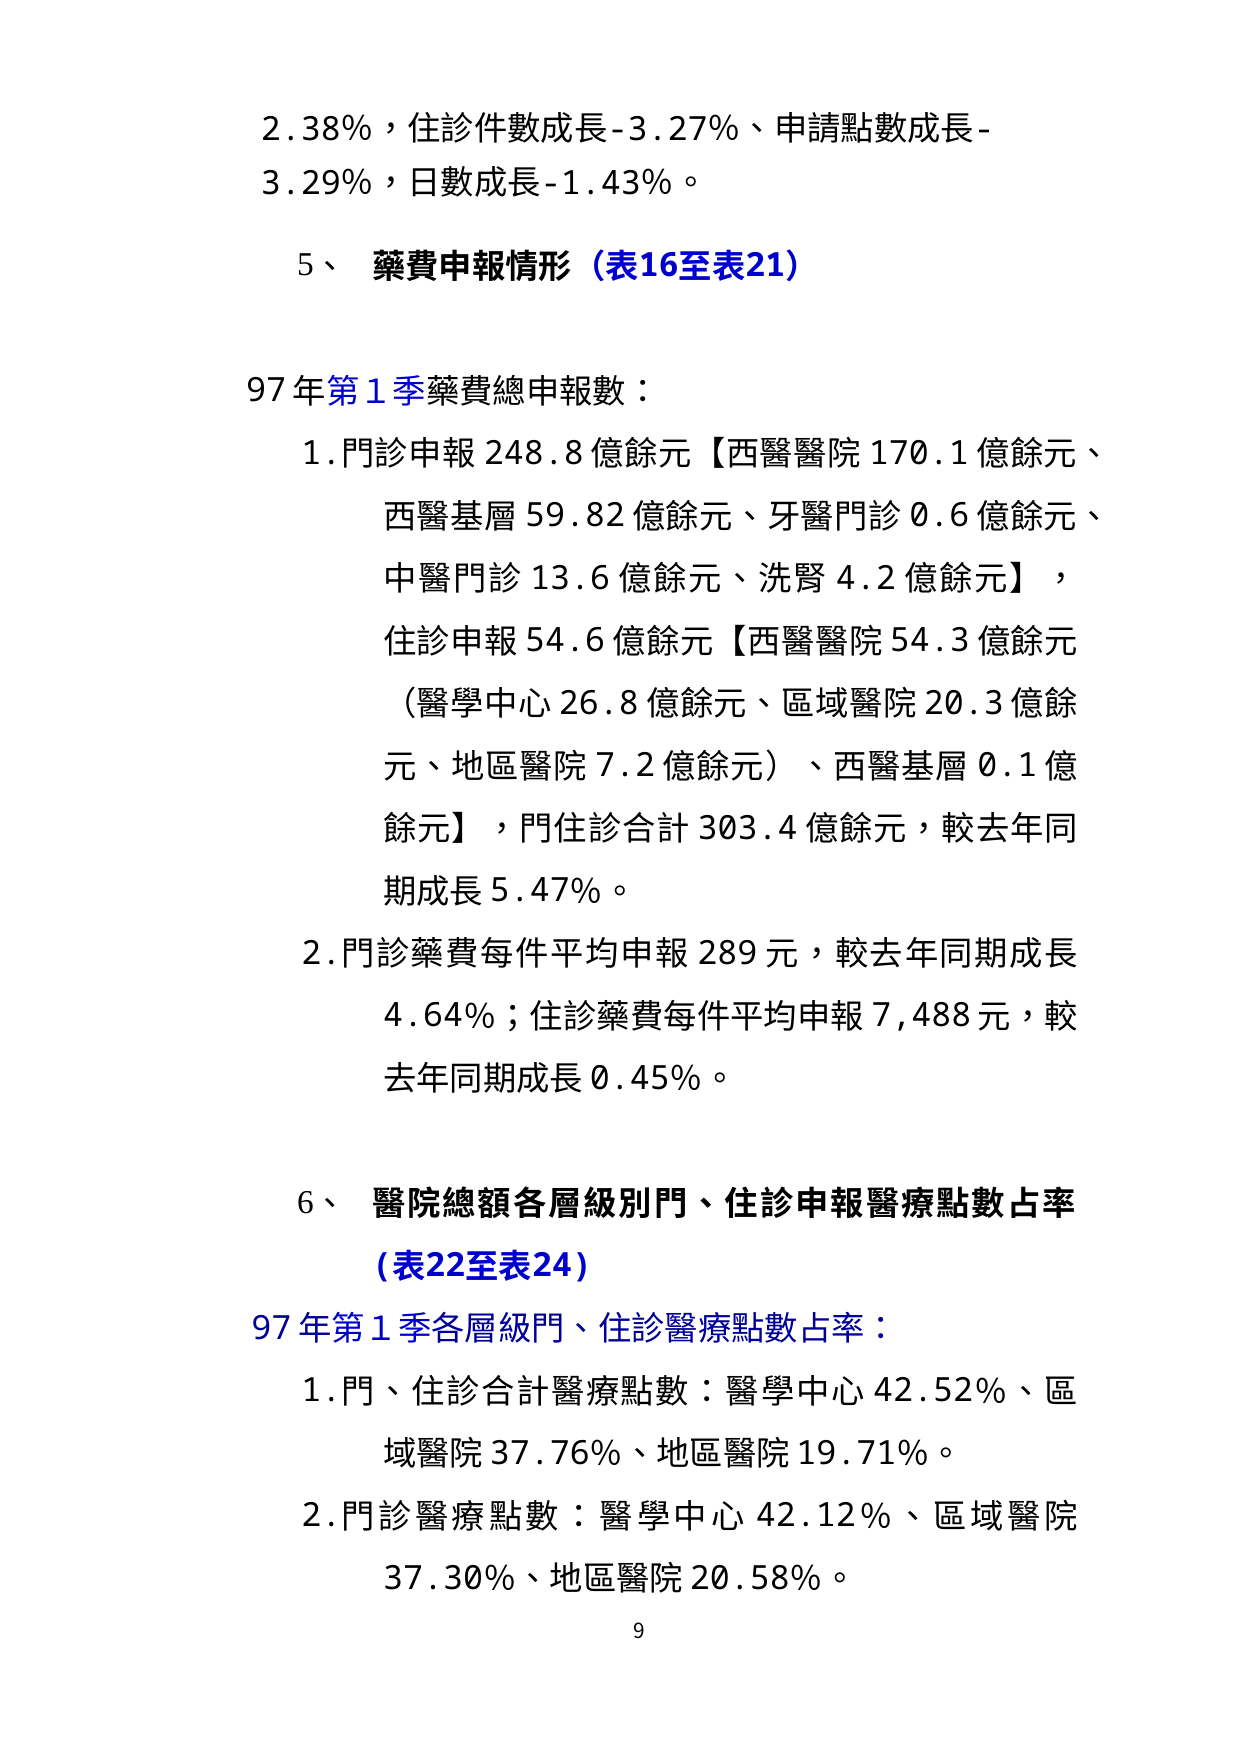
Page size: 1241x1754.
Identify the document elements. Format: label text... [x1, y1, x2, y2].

list 門診申報248.8億餘元【西醫醫院170.1億餘元、西醫基層59.82億餘元、牙醫門診0.6億餘元、中醫門診13.6億餘元、洗腎4.2億餘元】，住診申報54.6億餘元【西醫醫院54.3億餘元（醫學中心26.8億餘元、區域醫院20.3億餘元、地區醫院7.2億餘元）、西醫基層0.1億餘元】，門住診合計303.4億餘元，較去年同期成長5.47％。 [301, 409, 1078, 909]
text 2.38％，住診件數成長-3.27％、申請點數成長-3.29％，日數成長-1.43％。 [261, 97, 1078, 205]
text 97年第１季藥費總申報數： [112, 347, 1078, 409]
list 門、住診合計醫療點數：醫學中心42.52％、區域醫院37.76％、地區醫院19.71％。 [301, 1347, 1078, 1472]
list 門診醫療點數：醫學中心42.12％、區域醫院37.30％、地區醫院20.58％。 [301, 1472, 1078, 1597]
text 97年第１季各層級門、住診醫療點數占率： [251, 1284, 1078, 1347]
list 門診藥費每件平均申報289元，較去年同期成長4.64％；住診藥費每件平均申報7,488元，較去年同期成長0.45％。 [301, 909, 1078, 1097]
list 藥費申報情形（表16至表21） [297, 222, 1078, 284]
list 醫院總額各層級別門、住診申報醫療點數占率(表22至表24) [297, 1159, 1078, 1284]
